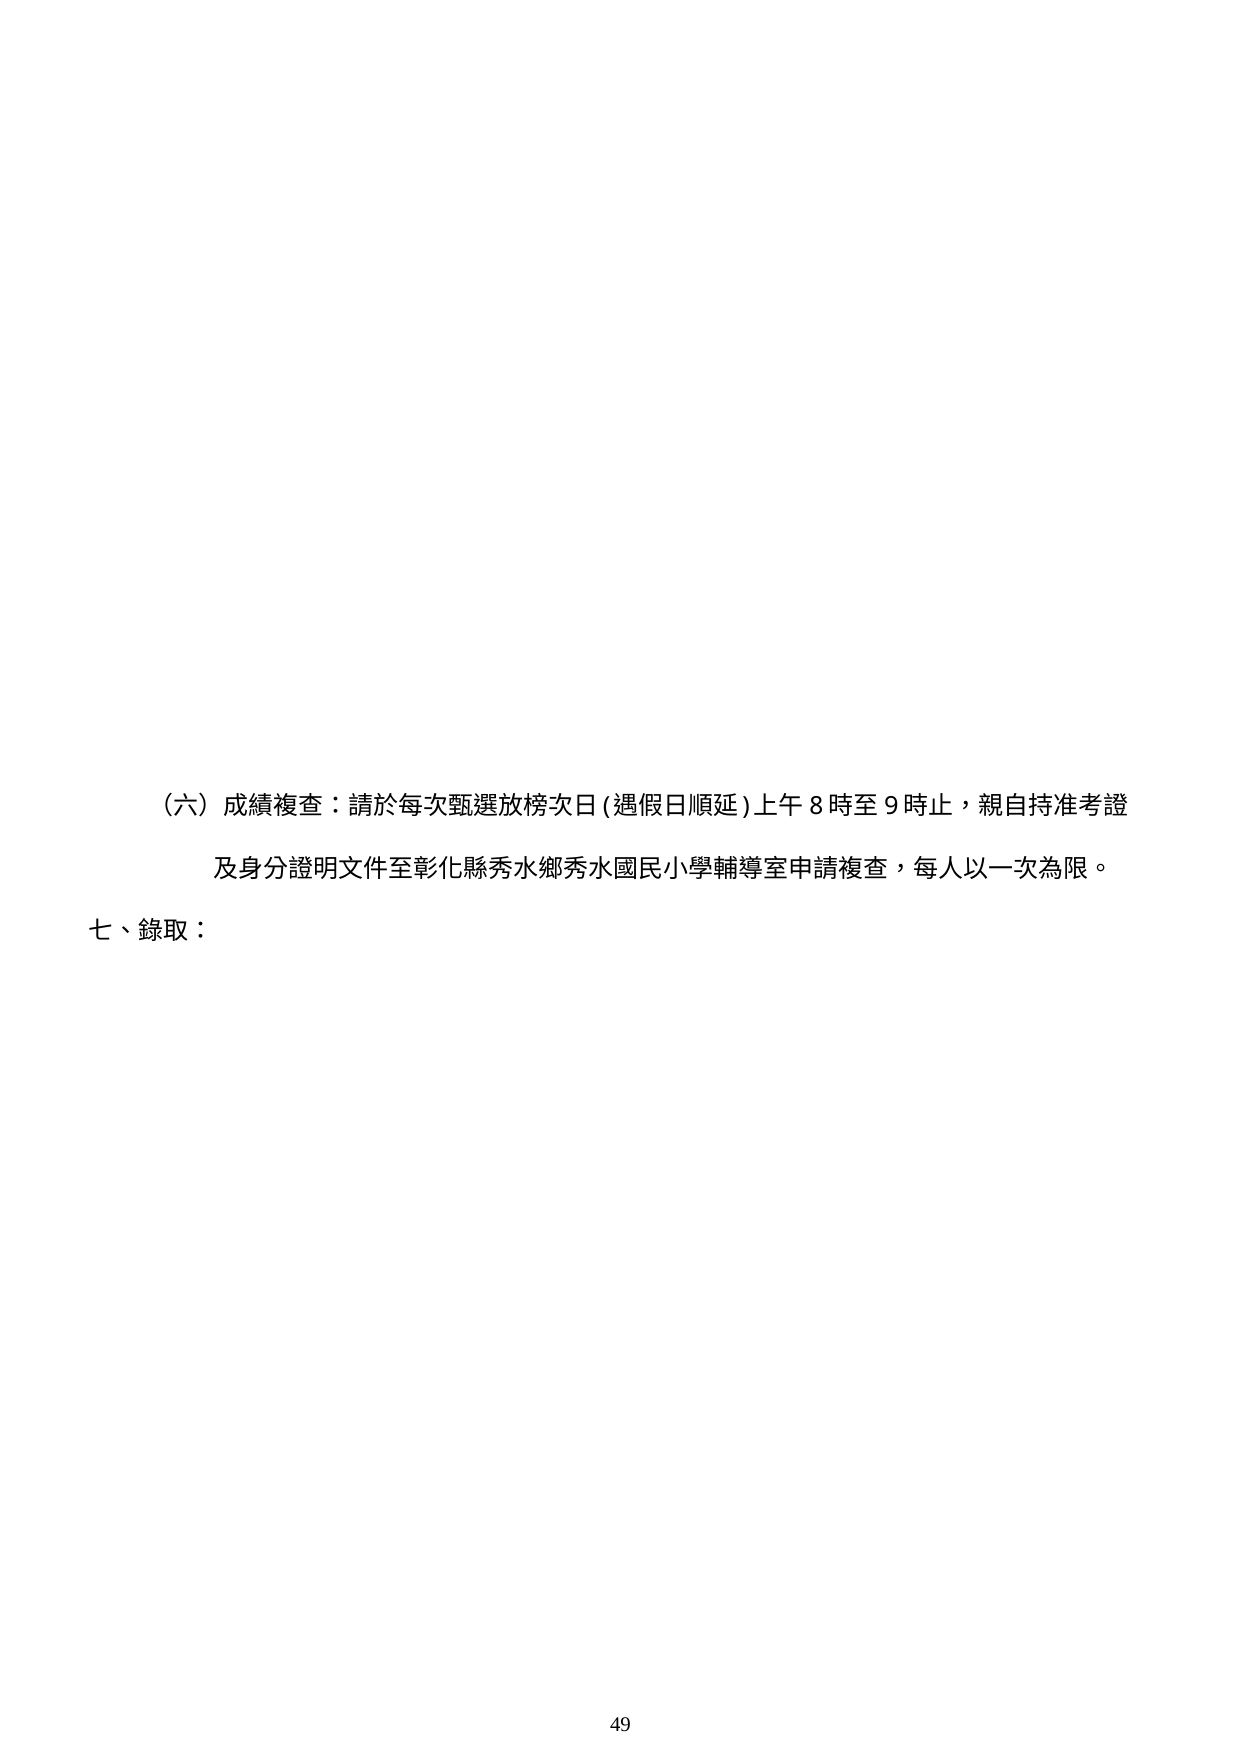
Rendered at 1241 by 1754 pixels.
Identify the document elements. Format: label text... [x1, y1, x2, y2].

text （六）成績複查：請於每次甄選放榜次日(遇假日順延)上午8時至9時止，親自持准考證及身分證明文件至彰化縣秀水鄉秀水國民小學輔導室申請複查，每人以一次為限。 [89, 762, 1152, 887]
text 七、錄取： [89, 887, 1152, 950]
